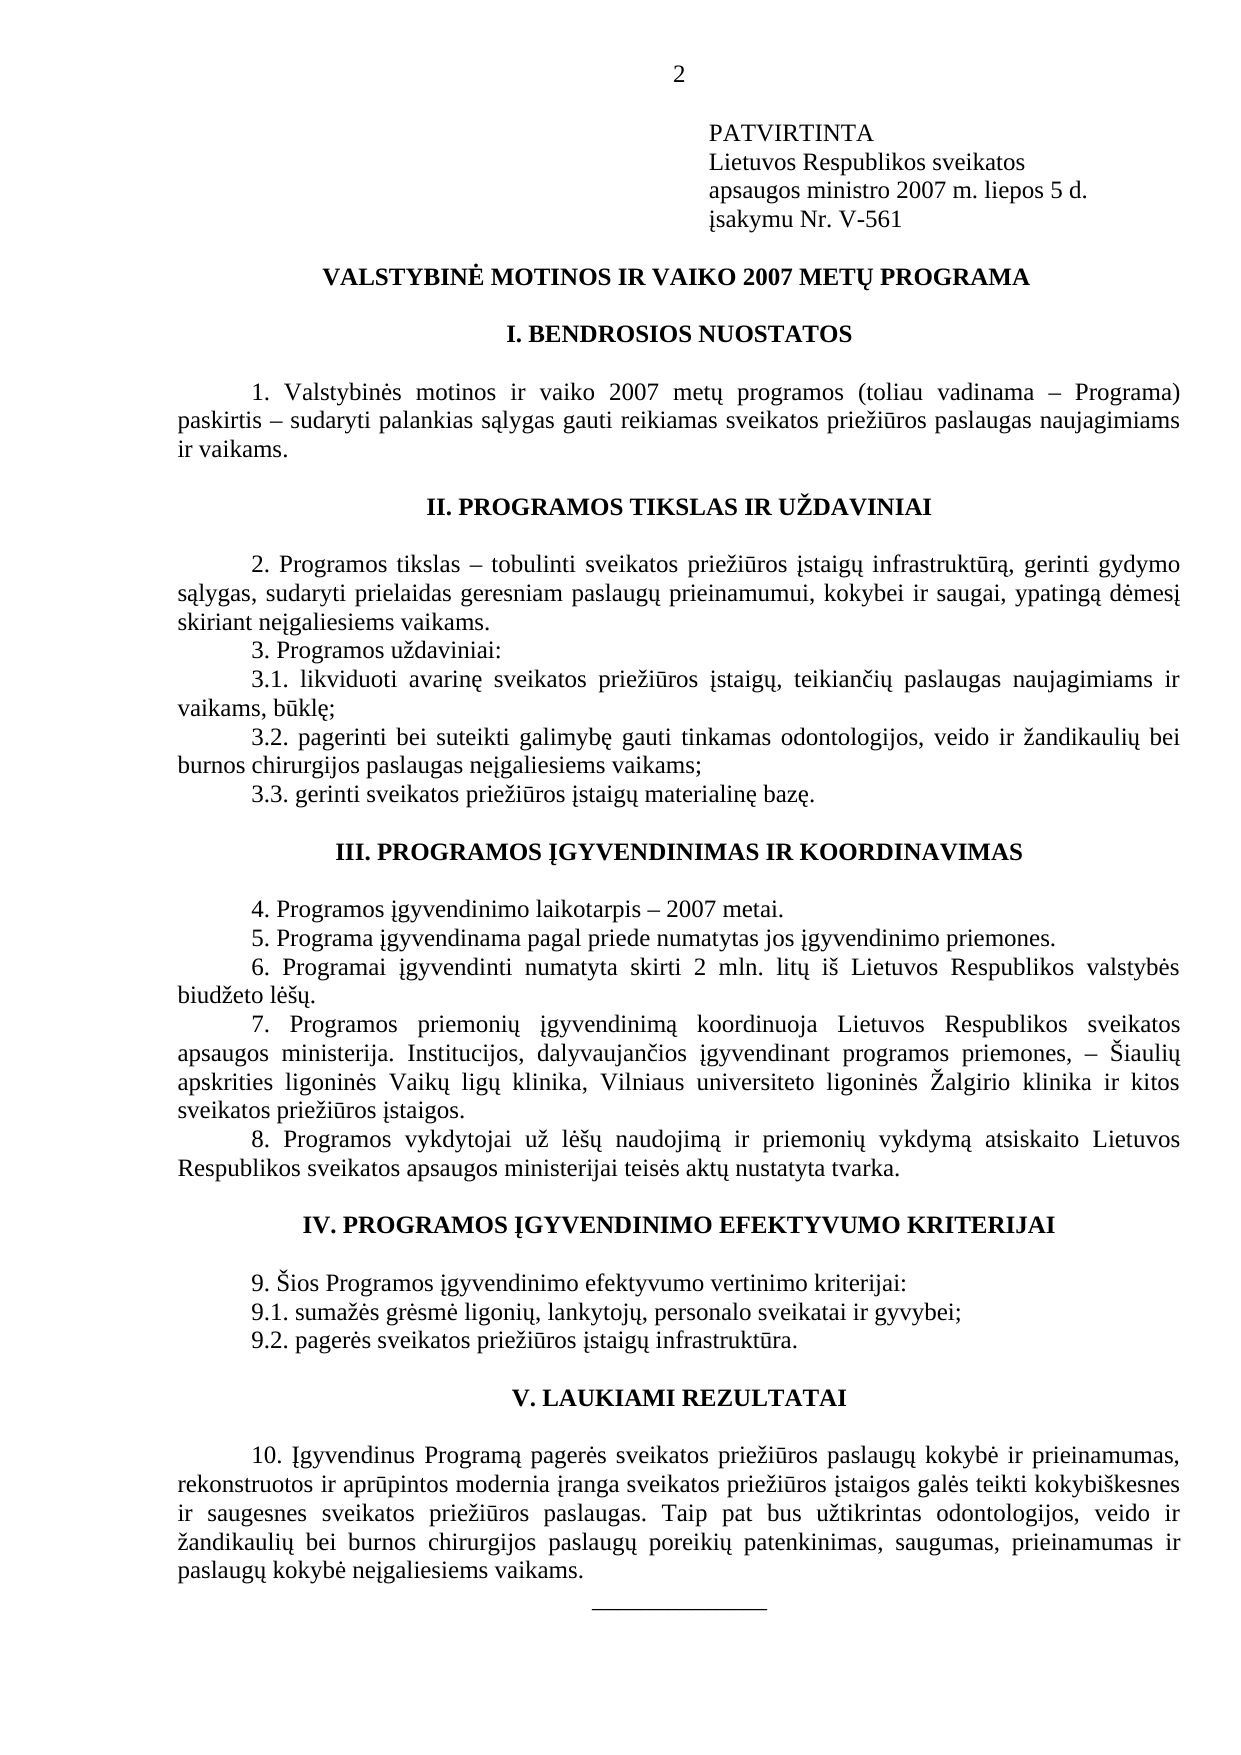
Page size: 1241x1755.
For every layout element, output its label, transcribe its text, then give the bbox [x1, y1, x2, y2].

text 7. Programos priemonių įgyvendinimą koordinuoja Lietuvos Respublikos sveikatos apsaugos ministerija. Institucijos, dalyvaujančios įgyvendinant programos priemones, – Šiaulių apskrities ligoninės Vaikų ligų klinika, Vilniaus universiteto ligoninės Žalgirio klinika ir kitos sveikatos priežiūros įstaigos. [177, 1009, 1181, 1124]
text 3.2. pagerinti bei suteikti galimybę gauti tinkamas odontologijos, veido ir žandikaulių bei burnos chirurgijos paslaugas neįgaliesiems vaikams; [177, 722, 1181, 779]
text 3. Programos uždaviniai: [177, 636, 1181, 664]
text 3.1. likviduoti avarinę sveikatos priežiūros įstaigų, teikiančių paslaugas naujagimiams ir vaikams, būklę; [177, 664, 1181, 722]
text PATVIRTINTA [709, 118, 1181, 147]
text Lietuvos Respublikos sveikatos [709, 147, 1181, 176]
text 2. Programos tikslas – tobulinti sveikatos priežiūros įstaigų infrastruktūrą, gerinti gydymo sąlygas, sudaryti prielaidas geresniam paslaugų prieinamumui, kokybei ir saugai, ypatingą dėmesį skiriant neįgaliesiems vaikams. [177, 549, 1181, 636]
text II. PROGRAMOS TIKSLAS IR UŽDAVINIAI [177, 492, 1181, 521]
text 8. Programos vykdytojai už lėšų naudojimą ir priemonių vykdymą atsiskaito Lietuvos Respublikos sveikatos apsaugos ministerijai teisės aktų nustatyta tvarka. [177, 1124, 1181, 1182]
text 9. Šios Programos įgyvendinimo efektyvumo vertinimo kriterijai: [177, 1268, 1181, 1297]
text ______________ [177, 1584, 1181, 1613]
text 3.3. gerinti sveikatos priežiūros įstaigų materialinę bazę. [177, 779, 1181, 808]
text V. LAUKIAMI REZULTATAI [177, 1383, 1181, 1412]
text 4. Programos įgyvendinimo laikotarpis – 2007 metai. [177, 894, 1181, 923]
text 9.2. pagerės sveikatos priežiūros įstaigų infrastruktūra. [177, 1326, 1181, 1354]
text VALSTYBINĖ MOTINOS IR VAIKO 2007 METŲ PROGRAMA [177, 262, 1181, 291]
text įsakymu Nr. V-561 [709, 204, 1181, 233]
text IV. PROGRAMOS ĮGYVENDINIMO EFEKTYVUMO KRITERIJAI [177, 1211, 1181, 1239]
text I. BENDROSIOS NUOSTATOS [177, 319, 1181, 348]
text III. PROGRAMOS ĮGYVENDINIMAS IR KOORDINAVIMAS [177, 837, 1181, 866]
text 10. Įgyvendinus Programą pagerės sveikatos priežiūros paslaugų kokybė ir prieinamumas, rekonstruotos ir aprūpintos modernia įranga sveikatos priežiūros įstaigos galės teikti kokybiškesnes ir saugesnes sveikatos priežiūros paslaugas. Taip pat bus užtikrintas odontologijos, veido ir žandikaulių bei burnos chirurgijos paslaugų poreikių patenkinimas, saugumas, prieinamumas ir paslaugų kokybė neįgaliesiems vaikams. [177, 1441, 1181, 1584]
text 6. Programai įgyvendinti numatyta skirti 2 mln. litų iš Lietuvos Respublikos valstybės biudžeto lėšų. [177, 952, 1181, 1009]
text apsaugos ministro 2007 m. liepos 5 d. [709, 176, 1181, 204]
text 9.1. sumažės grėsmė ligonių, lankytojų, personalo sveikatai ir gyvybei; [177, 1297, 1181, 1326]
text 5. Programa įgyvendinama pagal priede numatytas jos įgyvendinimo priemones. [177, 923, 1181, 952]
text 1. Valstybinės motinos ir vaiko 2007 metų programos (toliau vadinama – Programa) paskirtis – sudaryti palankias sąlygas gauti reikiamas sveikatos priežiūros paslaugas naujagimiams ir vaikams. [177, 377, 1181, 463]
